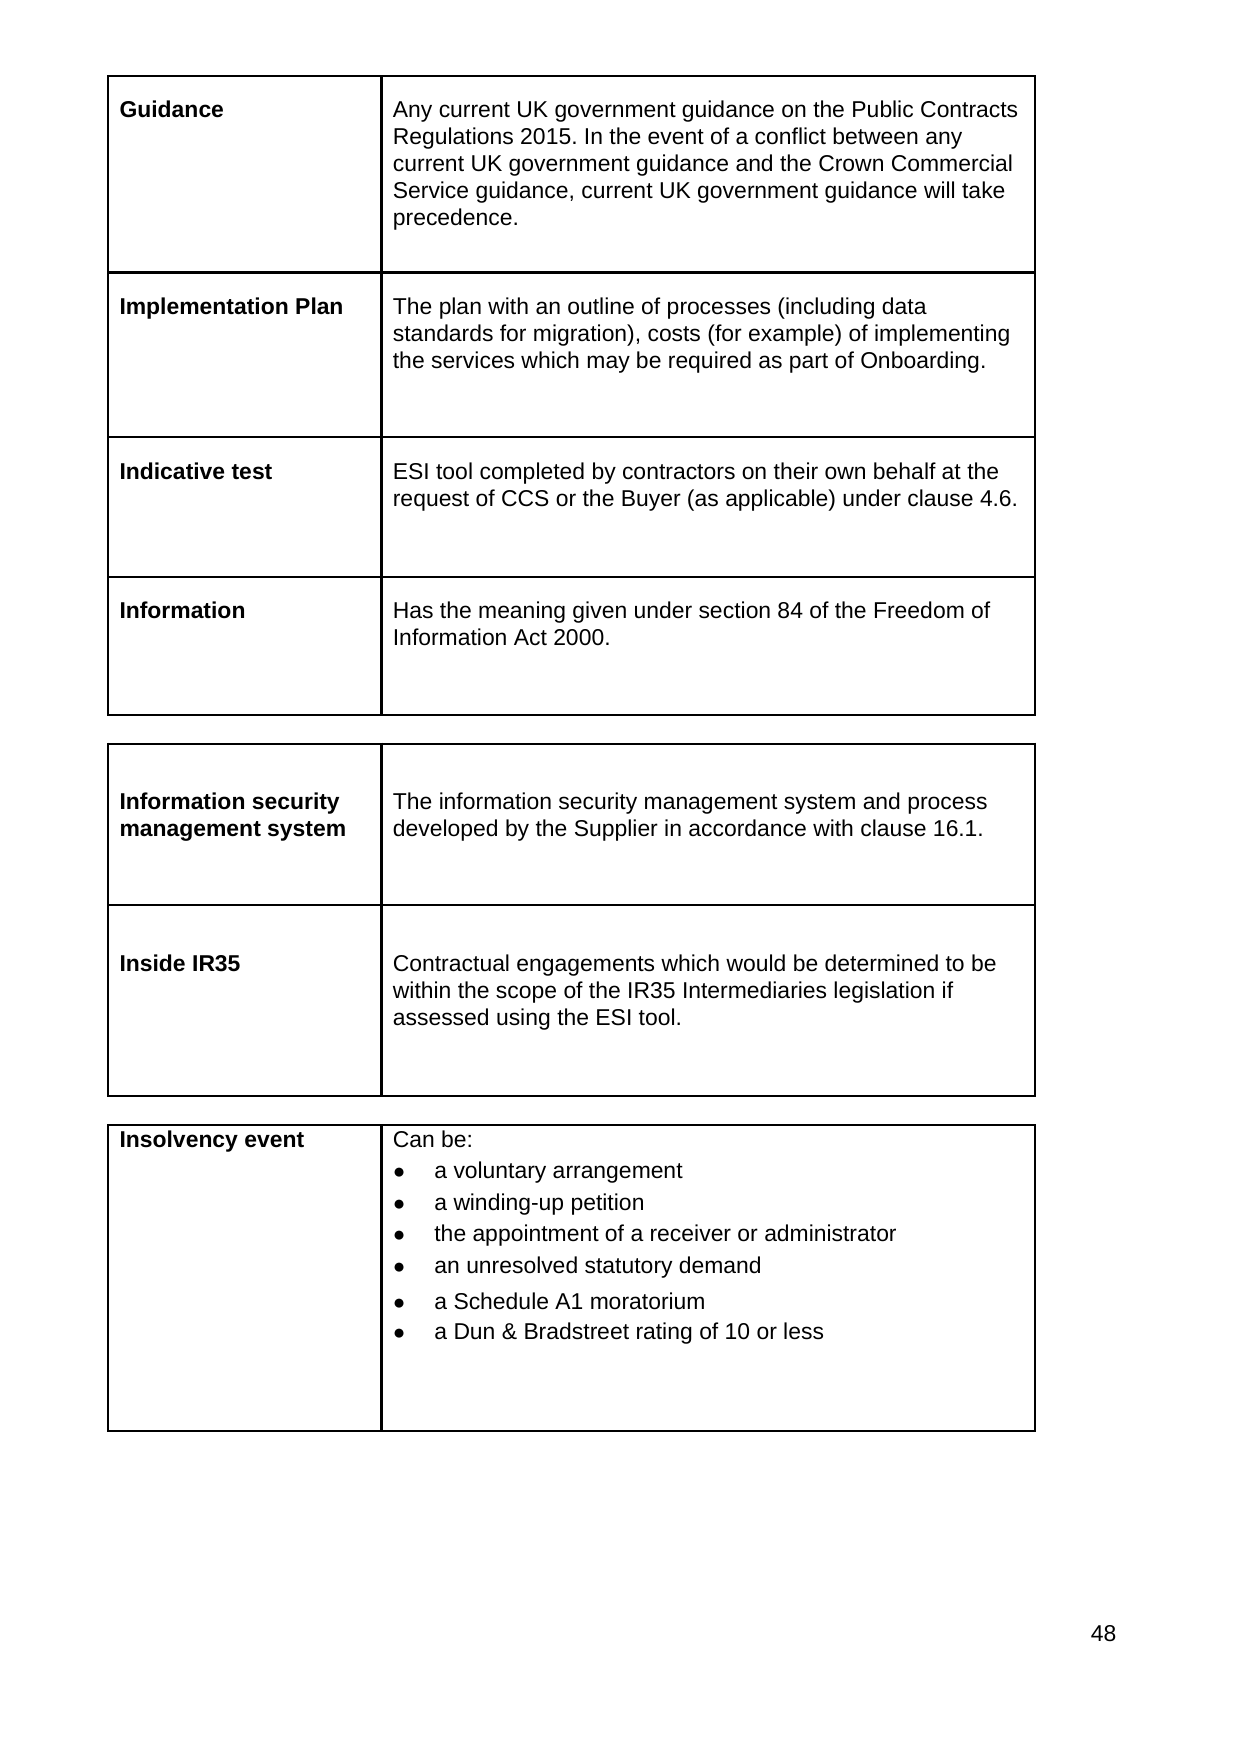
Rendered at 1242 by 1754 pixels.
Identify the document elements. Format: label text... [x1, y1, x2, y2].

table_cell Guidance [109, 77, 380, 271]
table_header The information security management system and process developed by the Supplier in accordance with clause 16.1. [383, 745, 1034, 904]
table_cell The plan with an outline of processes (including data standards for migration), costs (for example) of implementing the services which may be required as part of Onboarding. [383, 274, 1034, 436]
table_cell Inside IR35 [109, 906, 380, 1095]
table_cell ESI tool completed by contractors on their own behalf at the request of CCS or the Buyer (as applicable) under clause 4.6. [383, 438, 1034, 576]
table_cell Contractual engagements which would be determined to be within the scope of the IR35 Intermediaries legislation if assessed using the ESI tool. [383, 906, 1034, 1095]
table_header Insolvency event [109, 1126, 380, 1429]
table_cell Information [109, 578, 380, 714]
table_cell Any current UK government guidance on the Public Contracts Regulations 2015. In the event of a conflict between any current UK government guidance and the Crown Commercial Service guidance, current UK government guidance will take precedence. [383, 77, 1034, 271]
table_cell Has the meaning given under section 84 of the Freedom of Information Act 2000. [383, 578, 1034, 714]
table_cell Indicative test [109, 438, 380, 576]
table_cell Implementation Plan [109, 274, 380, 436]
table_header Can be: a voluntary arrangement a winding-up petition the appointment of a receiver or administrator an unresolved statutory demand a Schedule A1 moratorium a Dun & Bradstreet rating of 10 or less [383, 1126, 1034, 1429]
table_header Information security management system [109, 745, 380, 904]
